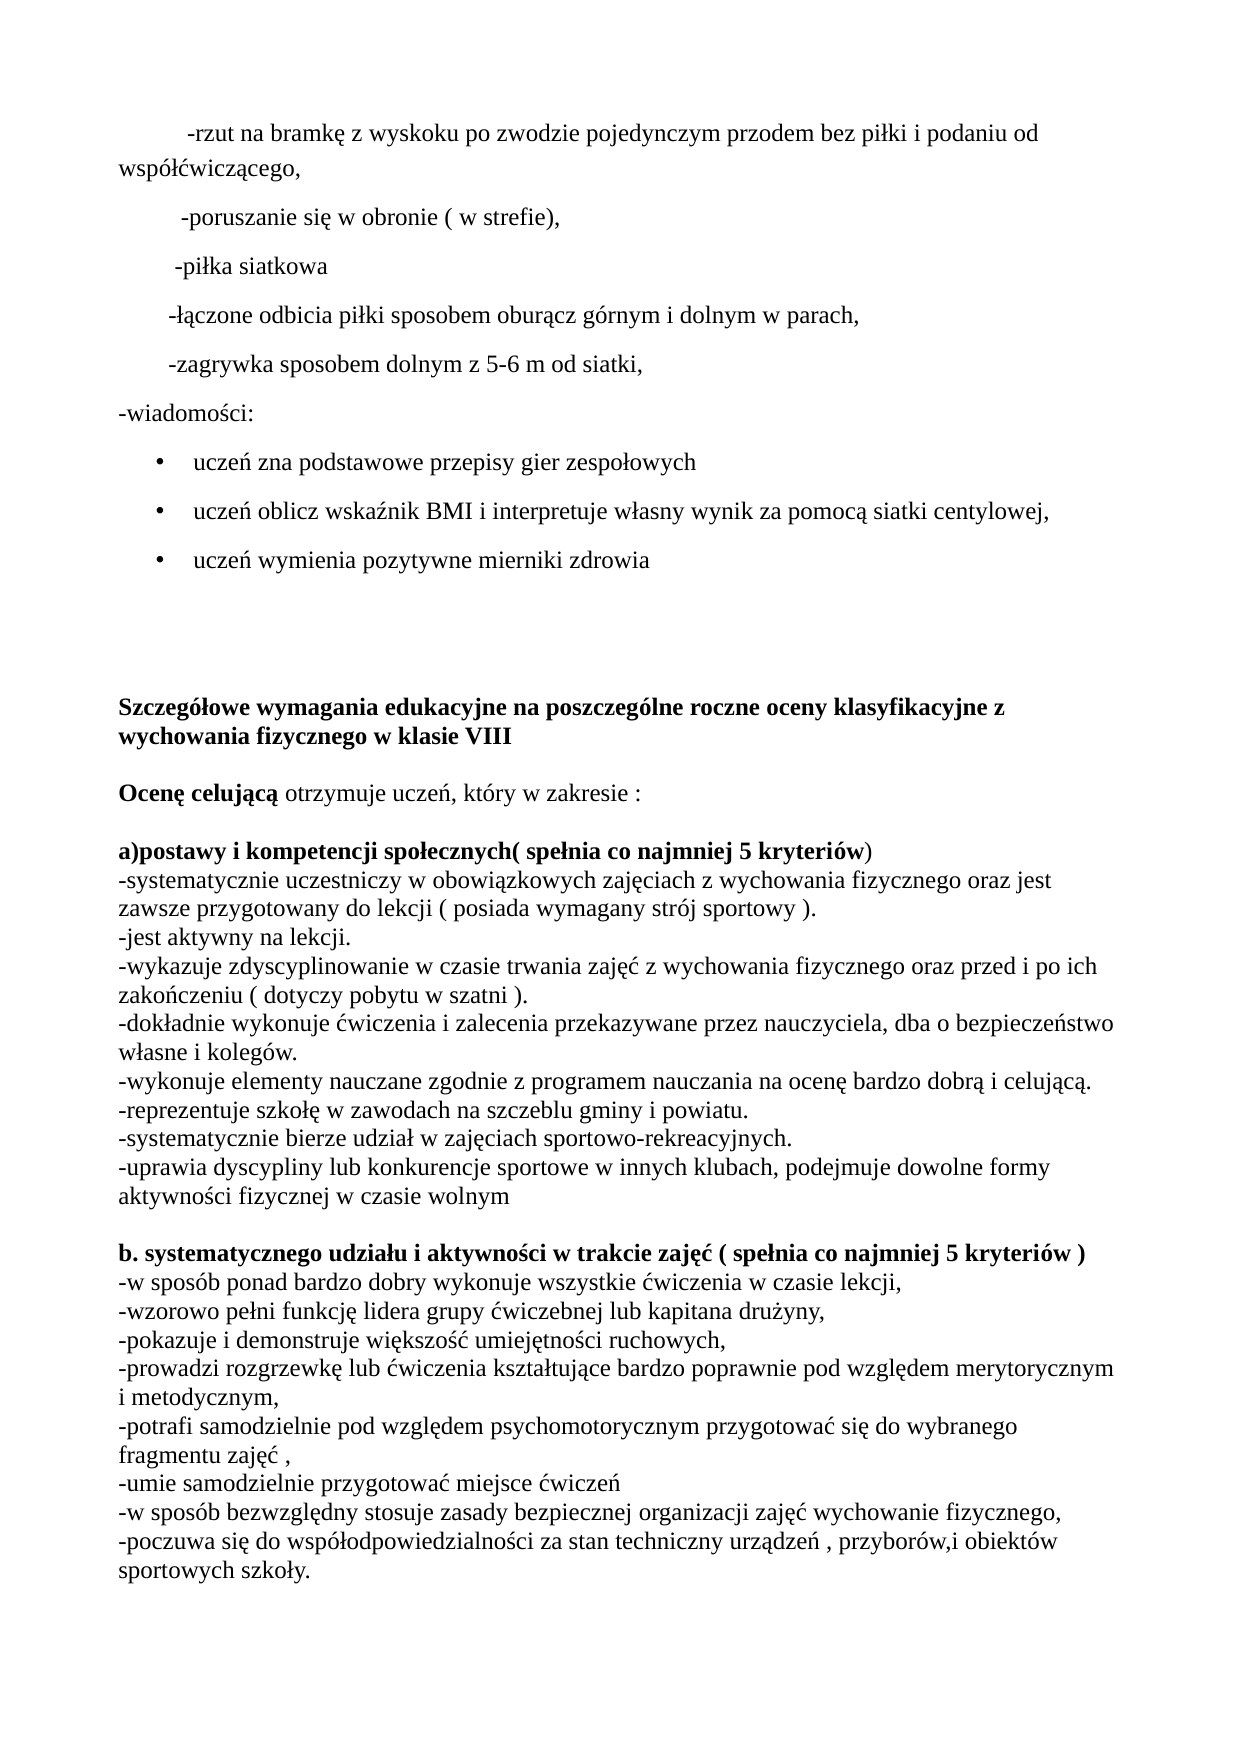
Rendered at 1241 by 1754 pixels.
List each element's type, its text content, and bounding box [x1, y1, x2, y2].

text -potrafi samodzielnie pod względem psychomotorycznym przygotować się do wybranego fragmentu zajęć , [118, 1411, 1122, 1468]
text -poruszanie się w obronie ( w strefie), [118, 202, 1122, 230]
text -zagrywka sposobem dolnym z 5-6 m od siatki, [118, 349, 1122, 378]
list uczeń oblicz wskaźnik BMI i interpretuje własny wynik za pomocą siatki centylowej, [156, 496, 1122, 525]
text -wykonuje elementy nauczane zgodnie z programem nauczania na ocenę bardzo dobrą i celującą. [118, 1066, 1122, 1095]
text -w sposób bezwzględny stosuje zasady bezpiecznej organizacji zajęć wychowanie fizycznego, [118, 1497, 1122, 1526]
list uczeń wymienia pozytywne mierniki zdrowia [156, 545, 1122, 574]
text -wzorowo pełni funkcję lidera grupy ćwiczebnej lub kapitana drużyny, [118, 1296, 1122, 1325]
text -umie samodzielnie przygotować miejsce ćwiczeń [118, 1468, 1122, 1497]
list uczeń zna podstawowe przepisy gier zespołowych [156, 447, 1122, 476]
text -rzut na bramkę z wyskoku po zwodzie pojedynczym przodem bez piłki i podaniu od współćwiczącego, [118, 118, 1122, 181]
text -łączone odbicia piłki sposobem oburącz górnym i dolnym w parach, [118, 300, 1122, 328]
text -pokazuje i demonstruje większość umiejętności ruchowych, [118, 1325, 1122, 1353]
text Szczegółowe wymagania edukacyjne na poszczególne roczne oceny klasyfikacyjne z wychowania fizycznego w klasie VIII [118, 692, 1122, 750]
text -w sposób ponad bardzo dobry wykonuje wszystkie ćwiczenia w czasie lekcji, [118, 1267, 1122, 1296]
text -dokładnie wykonuje ćwiczenia i zalecenia przekazywane przez nauczyciela, dba o bezpieczeństwo własne i kolegów. [118, 1008, 1122, 1066]
text -piłka siatkowa [118, 251, 1122, 279]
text a)postawy i kompetencji społecznych( spełnia co najmniej 5 kryteriów) [118, 836, 1122, 865]
text -systematycznie uczestniczy w obowiązkowych zajęciach z wychowania fizycznego oraz jest zawsze przygotowany do lekcji ( posiada wymagany strój sportowy ). [118, 865, 1122, 922]
text -wykazuje zdyscyplinowanie w czasie trwania zajęć z wychowania fizycznego oraz przed i po ich zakończeniu ( dotyczy pobytu w szatni ). [118, 951, 1122, 1008]
text -prowadzi rozgrzewkę lub ćwiczenia kształtujące bardzo poprawnie pod względem merytorycznym i metodycznym, [118, 1353, 1122, 1411]
text -reprezentuje szkołę w zawodach na szczeblu gminy i powiatu. [118, 1095, 1122, 1123]
text -wiadomości: [118, 398, 1122, 427]
text Ocenę celującą otrzymuje uczeń, który w zakresie : [118, 778, 1122, 807]
text -jest aktywny na lekcji. [118, 922, 1122, 951]
text b. systematycznego udziału i aktywności w trakcie zajęć ( spełnia co najmniej 5 kryteriów ) [118, 1238, 1122, 1267]
text -systematycznie bierze udział w zajęciach sportowo-rekreacyjnych. [118, 1123, 1122, 1152]
text -uprawia dyscypliny lub konkurencje sportowe w innych klubach, podejmuje dowolne formy aktywności fizycznej w czasie wolnym [118, 1152, 1122, 1210]
text -poczuwa się do współodpowiedzialności za stan techniczny urządzeń , przyborów,i obiektów sportowych szkoły. [118, 1526, 1122, 1583]
